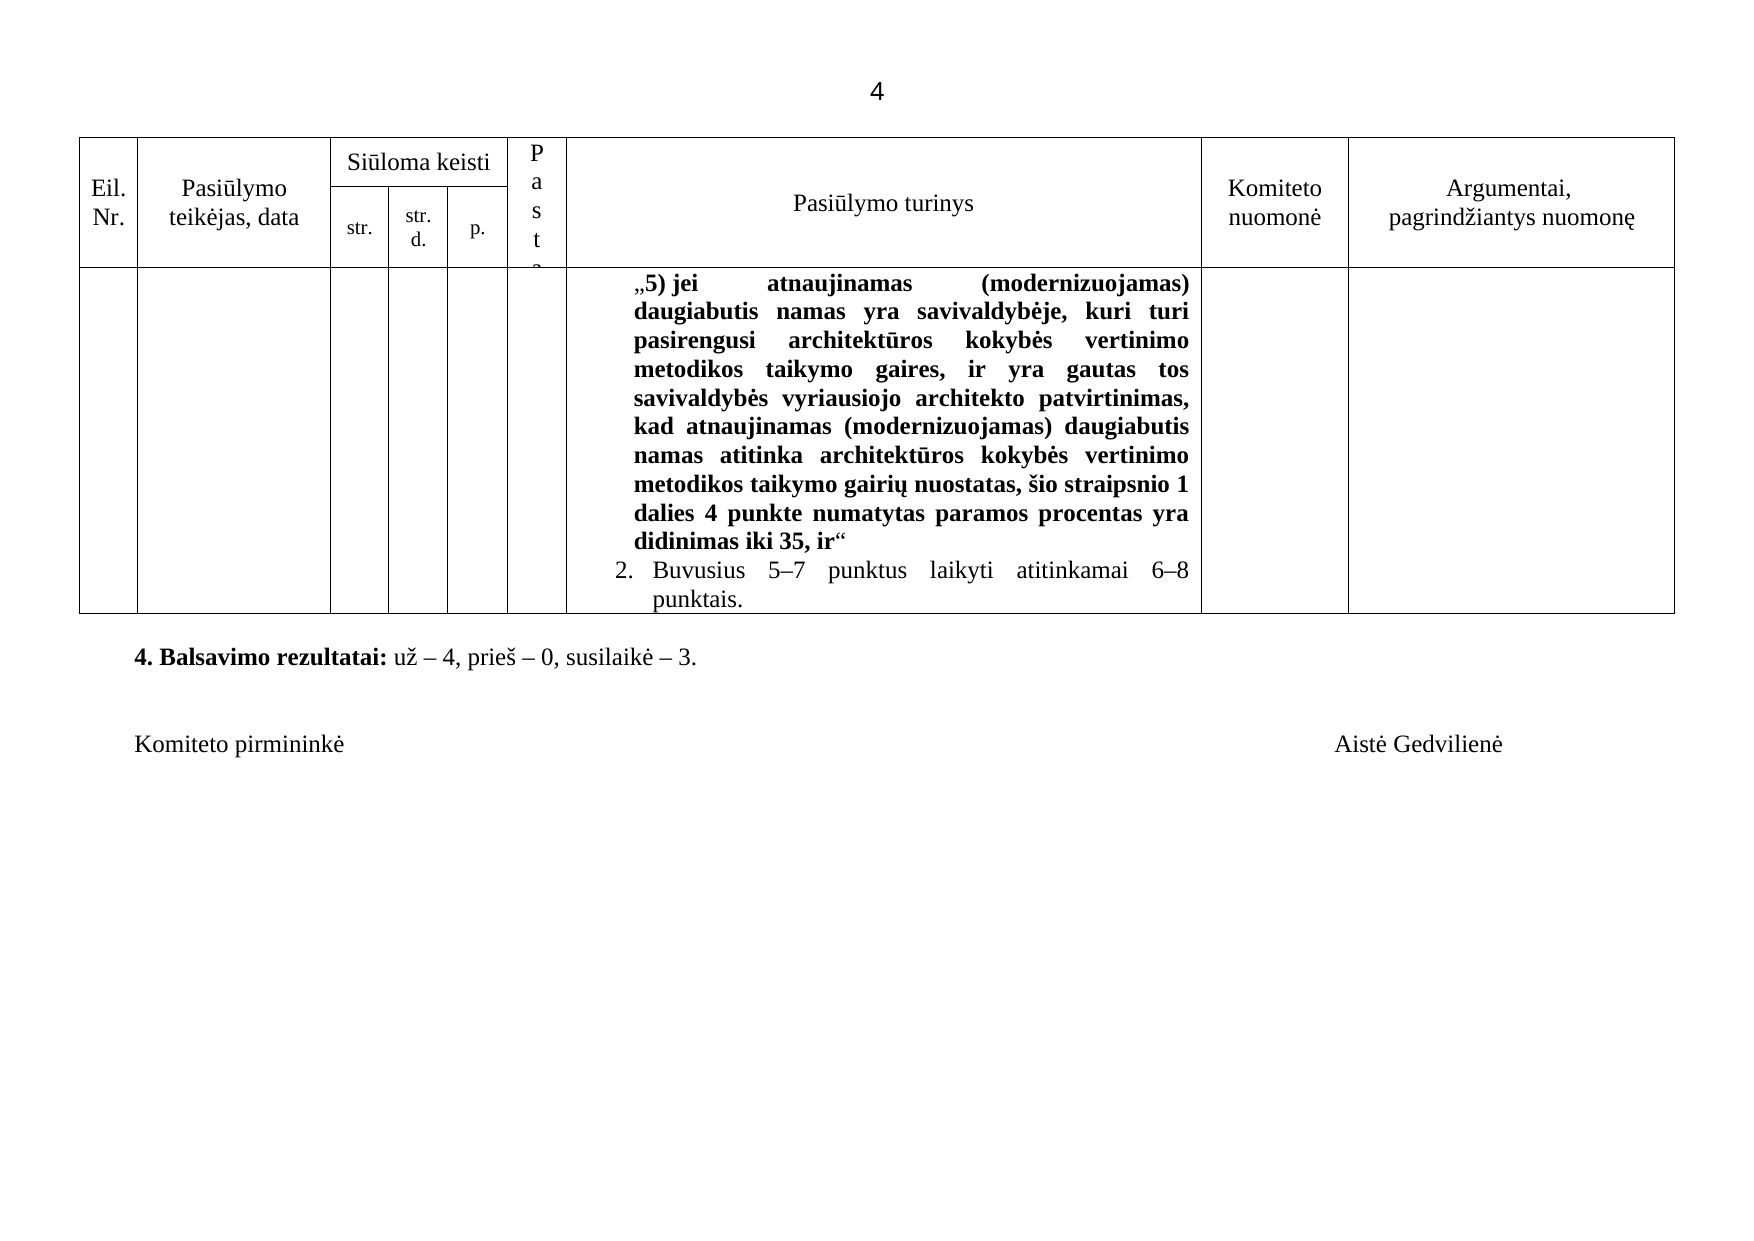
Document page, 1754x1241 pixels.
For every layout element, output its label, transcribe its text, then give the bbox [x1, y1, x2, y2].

table_header Komiteto nuomonė [1202, 138, 1348, 267]
table_cell N [508, 268, 566, 613]
table_cell [138, 268, 330, 613]
table_cell [448, 268, 507, 613]
table_cell [80, 268, 137, 613]
text Komiteto pirmininkė Aistė Gedvilienė [59, 729, 1695, 757]
table_cell „5) jei atnaujinamas (modernizuojamas) daugiabutis namas yra savivaldybėje, kuri turi pasirengusi architektūros kokybės vertinimo metodikos taikymo gaires, ir yra gautas tos savivaldybės vyriausiojo architekto patvirtinimas, kad atnaujinamas (modernizuojamas) daugiabutis namas atitinka architektūros kokybės vertinimo metodikos taikymo gairių nuostatas, šio straipsnio 1 dalies 4 punkte numatytas paramos procentas yra didinimas iki 35, ir“ Buvusius 5–7 punktus laikyti atitinkamai 6–8 punktais. [567, 268, 1201, 613]
table_header Argumentai, pagrindžiantys nuomonę [1349, 138, 1674, 267]
text 4. Balsavimo rezultatai: už – 4, prieš – 0, susilaikė – 3. [59, 642, 1695, 671]
table_header Pasiūlymo teikėjas, data [138, 138, 330, 267]
table_header Eil. Nr. [80, 138, 137, 267]
table_cell p. [448, 187, 507, 267]
table_header Siūloma keisti [331, 138, 507, 186]
table_cell [1349, 268, 1674, 613]
table_cell str. [331, 187, 388, 267]
table_cell [389, 268, 447, 613]
table_header Pastabos [508, 138, 566, 267]
table_cell str. d. [389, 187, 447, 267]
table_cell [331, 268, 388, 613]
table_header Pasiūlymo turinys [567, 138, 1201, 267]
table_cell [1202, 268, 1348, 613]
